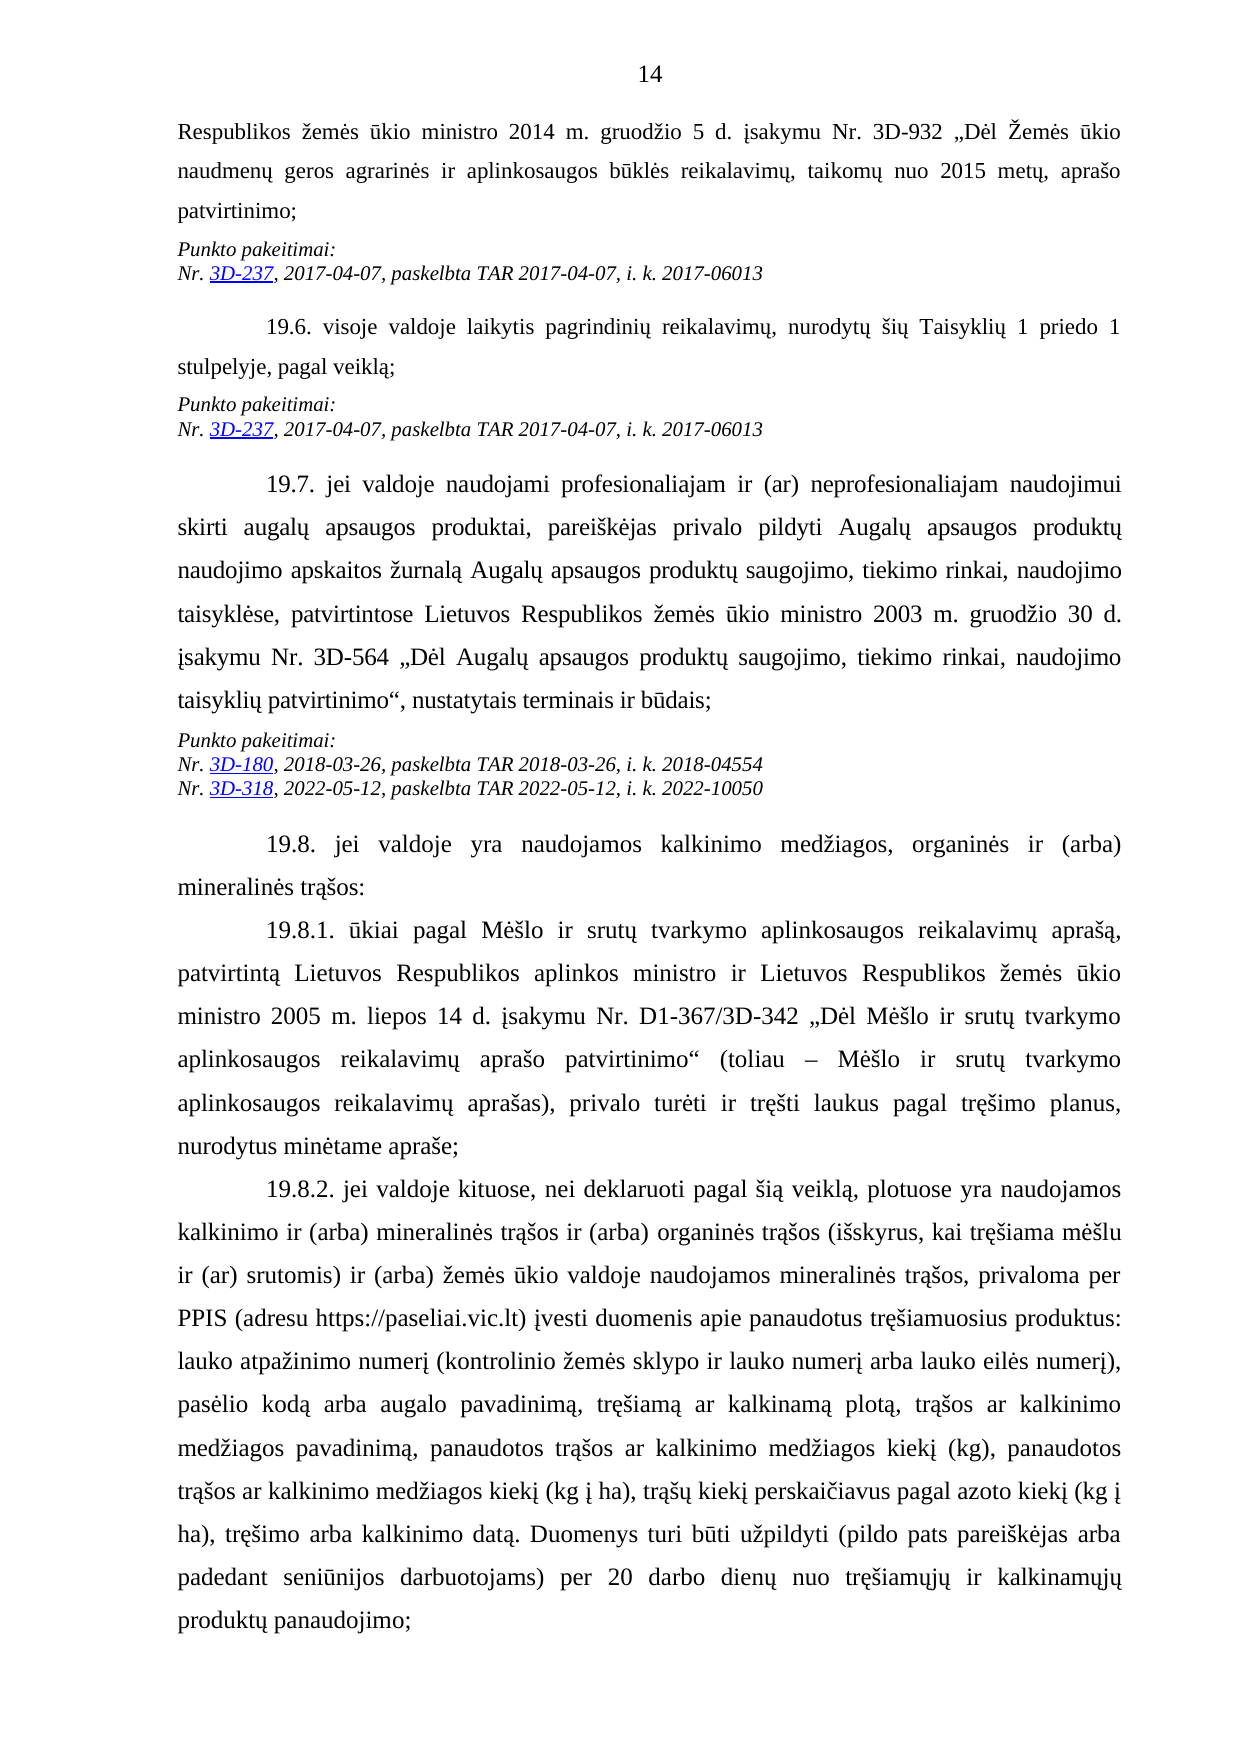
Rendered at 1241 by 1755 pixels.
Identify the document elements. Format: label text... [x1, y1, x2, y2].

text Punkto pakeitimai: [177, 392, 1122, 416]
text 19.6. visoje valdoje laikytis pagrindinių reikalavimų, nurodytų šių Taisyklių 1 priedo 1 stulpelyje, pagal veiklą; [177, 313, 1122, 379]
text Respublikos žemės ūkio ministro 2014 m. gruodžio 5 d. įsakymu Nr. 3D-932 „Dėl Žemės ūkio naudmenų geros agrarinės ir aplinkosaugos būklės reikalavimų, taikomų nuo 2015 metų, aprašo patvirtinimo; [177, 118, 1122, 223]
text 19.8.2. jei valdoje kituose, nei deklaruoti pagal šią veiklą, plotuose yra naudojamos kalkinimo ir (arba) mineralinės trąšos ir (arba) organinės trąšos (išskyrus, kai tręšiama mėšlu ir (ar) srutomis) ir (arba) žemės ūkio valdoje naudojamos mineralinės trąšos, privaloma per PPIS (adresu https://paseliai.vic.lt) įvesti duomenis apie panaudotus tręšiamuosius produktus: lauko atpažinimo numerį (kontrolinio žemės sklypo ir lauko numerį arba lauko eilės numerį), pasėlio kodą arba augalo pavadinimą, tręšiamą ar kalkinamą plotą, trąšos ar kalkinimo medžiagos pavadinimą, panaudotos trąšos ar kalkinimo medžiagos kiekį (kg), panaudotos trąšos ar kalkinimo medžiagos kiekį (kg į ha), trąšų kiekį perskaičiavus pagal azoto kiekį (kg į ha), tręšimo arba kalkinimo datą. Duomenys turi būti užpildyti (pildo pats pareiškėjas arba padedant seniūnijos darbuotojams) per 20 darbo dienų nuo tręšiamųjų ir kalkinamųjų produktų panaudojimo; [177, 1174, 1122, 1634]
text Nr. 3D-180, 2018-03-26, paskelbta TAR 2018-03-26, i. k. 2018-04554 [177, 752, 1122, 776]
text Nr. 3D-237, 2017-04-07, paskelbta TAR 2017-04-07, i. k. 2017-06013 [177, 416, 1122, 441]
text Punkto pakeitimai: [177, 728, 1122, 752]
text Nr. 3D-237, 2017-04-07, paskelbta TAR 2017-04-07, i. k. 2017-06013 [177, 261, 1122, 285]
text Punkto pakeitimai: [177, 237, 1122, 261]
text 19.7. jei valdoje naudojami profesionaliajam ir (ar) neprofesionaliajam naudojimui skirti augalų apsaugos produktai, pareiškėjas privalo pildyti Augalų apsaugos produktų naudojimo apskaitos žurnalą Augalų apsaugos produktų saugojimo, tiekimo rinkai, naudojimo taisyklėse, patvirtintose Lietuvos Respublikos žemės ūkio ministro 2003 m. gruodžio 30 d. įsakymu Nr. 3D-564 „Dėl Augalų apsaugos produktų saugojimo, tiekimo rinkai, naudojimo taisyklių patvirtinimo“, nustatytais terminais ir būdais; [177, 469, 1122, 714]
text 19.8. jei valdoje yra naudojamos kalkinimo medžiagos, organinės ir (arba) mineralinės trąšos: [177, 829, 1122, 901]
text 19.8.1. ūkiai pagal Mėšlo ir srutų tvarkymo aplinkosaugos reikalavimų aprašą, patvirtintą Lietuvos Respublikos aplinkos ministro ir Lietuvos Respublikos žemės ūkio ministro 2005 m. liepos 14 d. įsakymu Nr. D1-367/3D-342 „Dėl Mėšlo ir srutų tvarkymo aplinkosaugos reikalavimų aprašo patvirtinimo“ (toliau – Mėšlo ir srutų tvarkymo aplinkosaugos reikalavimų aprašas), privalo turėti ir tręšti laukus pagal tręšimo planus, nurodytus minėtame apraše; [177, 915, 1122, 1159]
text Nr. 3D-318, 2022-05-12, paskelbta TAR 2022-05-12, i. k. 2022-10050 [177, 776, 1122, 800]
